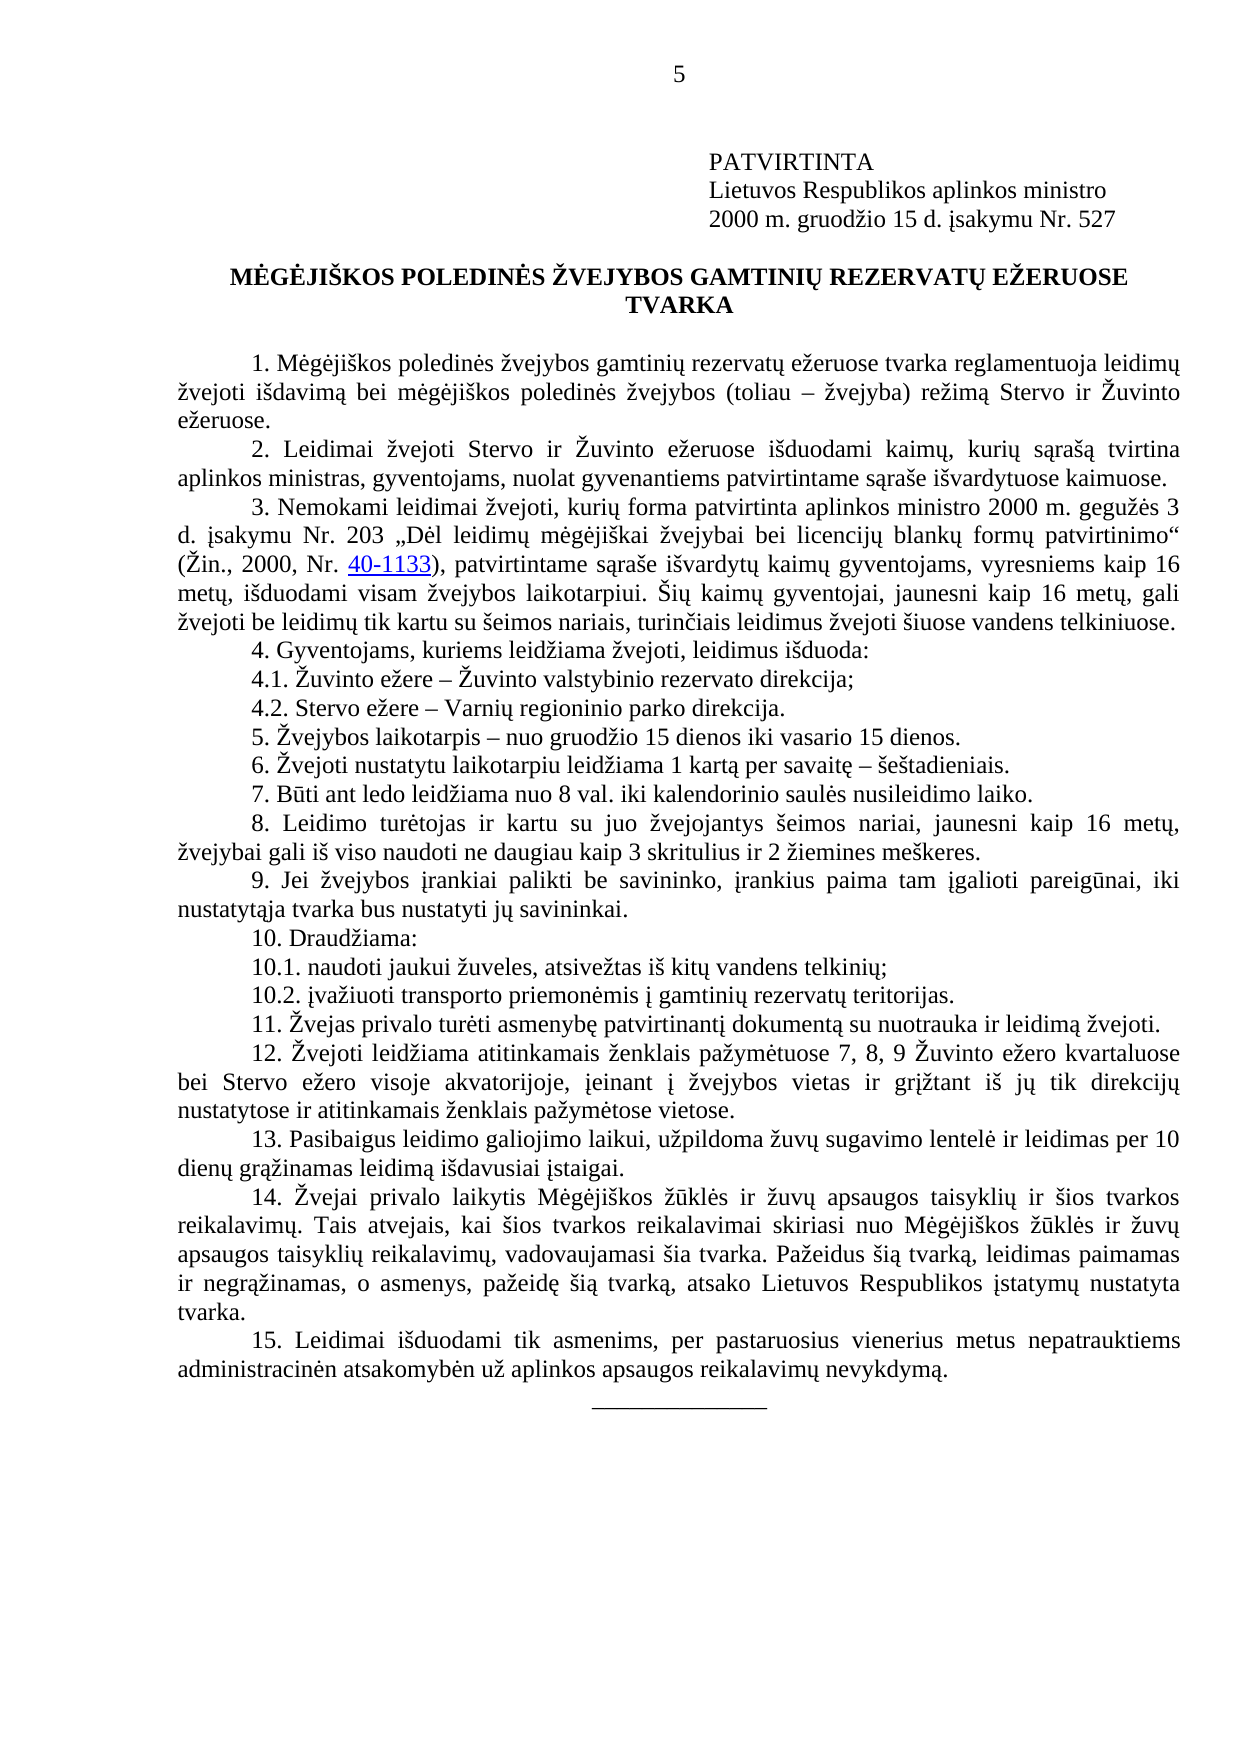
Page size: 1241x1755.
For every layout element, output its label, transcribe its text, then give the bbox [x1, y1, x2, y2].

text 9. Jei žvejybos įrankiai palikti be savininko, įrankius paima tam įgalioti pareigūnai, iki nustatytąja tvarka bus nustatyti jų savininkai. [177, 866, 1181, 923]
text 10.2. įvažiuoti transporto priemonėmis į gamtinių rezervatų teritorijas. [177, 981, 1181, 1009]
text ______________ [177, 1383, 1181, 1412]
text 13. Pasibaigus leidimo galiojimo laikui, užpildoma žuvų sugavimo lentelė ir leidimas per 10 dienų grąžinamas leidimą išdavusiai įstaigai. [177, 1124, 1181, 1182]
text 3. Nemokami leidimai žvejoti, kurių forma patvirtinta aplinkos ministro 2000 m. gegužės 3 d. įsakymu Nr. 203 „Dėl leidimų mėgėjiškai žvejybai bei licencijų blankų formų patvirtinimo“ (Žin., 2000, Nr. 40-1133), patvirtintame sąraše išvardytų kaimų gyventojams, vyresniems kaip 16 metų, išduodami visam žvejybos laikotarpiui. Šių kaimų gyventojai, jaunesni kaip 16 metų, gali žvejoti be leidimų tik kartu su šeimos nariais, turinčiais leidimus žvejoti šiuose vandens telkiniuose. [177, 492, 1181, 636]
text 1. Mėgėjiškos poledinės žvejybos gamtinių rezervatų ežeruose tvarka reglamentuoja leidimų žvejoti išdavimą bei mėgėjiškos poledinės žvejybos (toliau – žvejyba) režimą Stervo ir Žuvinto ežeruose. [177, 348, 1181, 434]
text 5. Žvejybos laikotarpis – nuo gruodžio 15 dienos iki vasario 15 dienos. [177, 722, 1181, 751]
text Mėgėjiškos poledinės žvejybos gamtinių rezervatų ežeruose tvarka [177, 262, 1181, 319]
text 6. Žvejoti nustatytu laikotarpiu leidžiama 1 kartą per savaitę – šeštadieniais. [177, 751, 1181, 779]
text Patvirtinta [177, 147, 1181, 176]
text 8. Leidimo turėtojas ir kartu su juo žvejojantys šeimos nariai, jaunesni kaip 16 metų, žvejybai gali iš viso naudoti ne daugiau kaip 3 skritulius ir 2 žiemines meškeres. [177, 808, 1181, 866]
text 4.2. Stervo ežere – Varnių regioninio parko direkcija. [177, 693, 1181, 722]
text 15. Leidimai išduodami tik asmenims, per pastaruosius vienerius metus nepatrauktiems administracinėn atsakomybėn už aplinkos apsaugos reikalavimų nevykdymą. [177, 1326, 1181, 1383]
text 2000 m. gruodžio 15 d. įsakymu Nr. 527 [177, 204, 1181, 233]
text 14. Žvejai privalo laikytis Mėgėjiškos žūklės ir žuvų apsaugos taisyklių ir šios tvarkos reikalavimų. Tais atvejais, kai šios tvarkos reikalavimai skiriasi nuo Mėgėjiškos žūklės ir žuvų apsaugos taisyklių reikalavimų, vadovaujamasi šia tvarka. Pažeidus šią tvarką, leidimas paimamas ir negrąžinamas, o asmenys, pažeidę šią tvarką, atsako Lietuvos Respublikos įstatymų nustatyta tvarka. [177, 1182, 1181, 1326]
text 4.1. Žuvinto ežere – Žuvinto valstybinio rezervato direkcija; [177, 664, 1181, 693]
text 7. Būti ant ledo leidžiama nuo 8 val. iki kalendorinio saulės nusileidimo laiko. [177, 779, 1181, 808]
text 11. Žvejas privalo turėti asmenybę patvirtinantį dokumentą su nuotrauka ir leidimą žvejoti. [177, 1009, 1181, 1038]
text 10.1. naudoti jaukui žuveles, atsivežtas iš kitų vandens telkinių; [177, 952, 1181, 981]
text 2. Leidimai žvejoti Stervo ir Žuvinto ežeruose išduodami kaimų, kurių sąrašą tvirtina aplinkos ministras, gyventojams, nuolat gyvenantiems patvirtintame sąraše išvardytuose kaimuose. [177, 434, 1181, 492]
text 12. Žvejoti leidžiama atitinkamais ženklais pažymėtuose 7, 8, 9 Žuvinto ežero kvartaluose bei Stervo ežero visoje akvatorijoje, įeinant į žvejybos vietas ir grįžtant iš jų tik direkcijų nustatytose ir atitinkamais ženklais pažymėtose vietose. [177, 1038, 1181, 1124]
text 10. Draudžiama: [177, 923, 1181, 952]
text Lietuvos Respublikos aplinkos ministro [177, 176, 1181, 204]
text 4. Gyventojams, kuriems leidžiama žvejoti, leidimus išduoda: [177, 636, 1181, 664]
